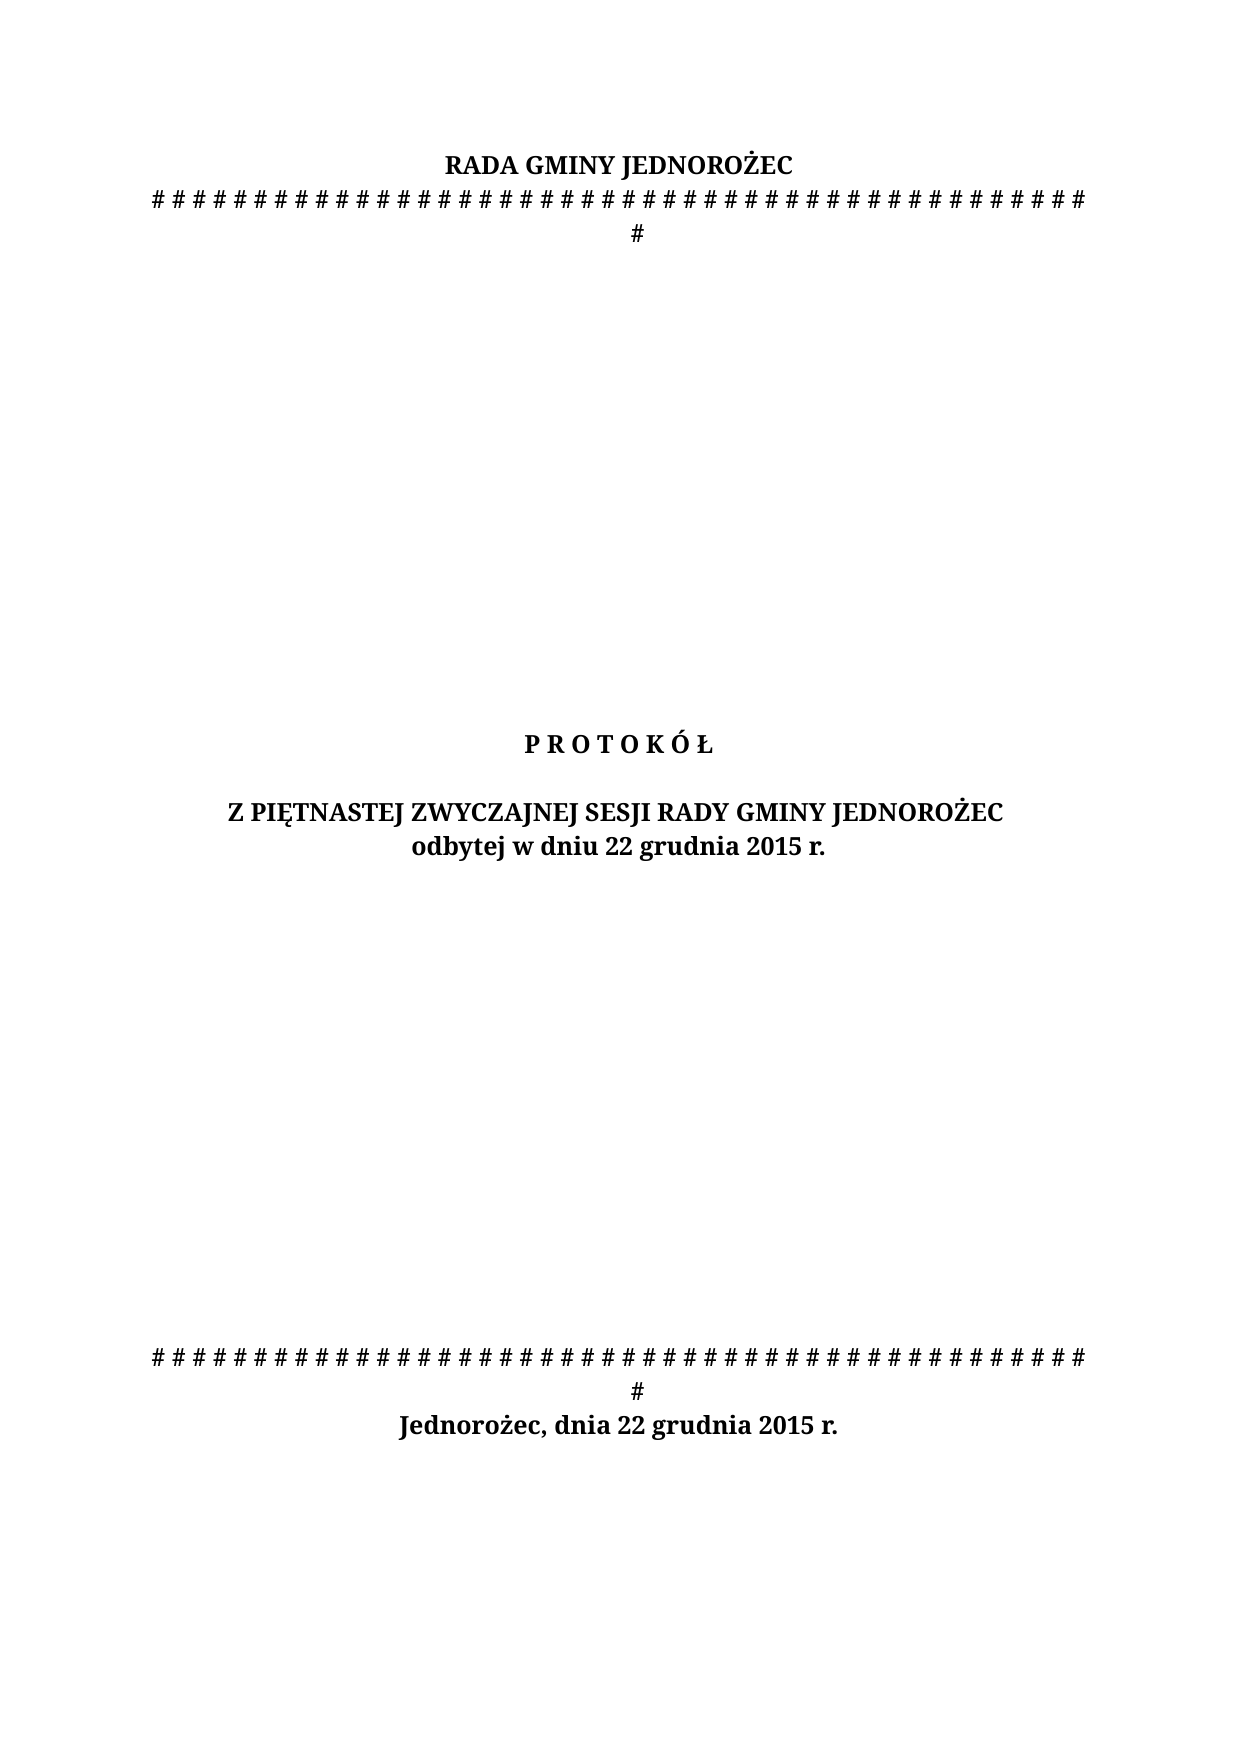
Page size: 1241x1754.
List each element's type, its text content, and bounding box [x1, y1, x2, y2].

text P R O T O K Ó Ł [145, 727, 1092, 761]
text # # # # # # # # # # # # # # # # # # # # # # # # # # # # # # # # # # # # # # # # # # # # # # # [145, 182, 1092, 250]
text Z PIĘTNASTEJ ZWYCZAJNEJ SESJI RADY GMINY JEDNOROŻEC odbytej w dniu 22 grudnia 2015 r. [145, 795, 1092, 863]
text Jednorożec, dnia 22 grudnia 2015 r. [145, 1408, 1092, 1442]
text # # # # # # # # # # # # # # # # # # # # # # # # # # # # # # # # # # # # # # # # # # # # # # # [145, 1340, 1092, 1408]
text RADA GMINY JEDNOROŻEC [145, 148, 1092, 182]
